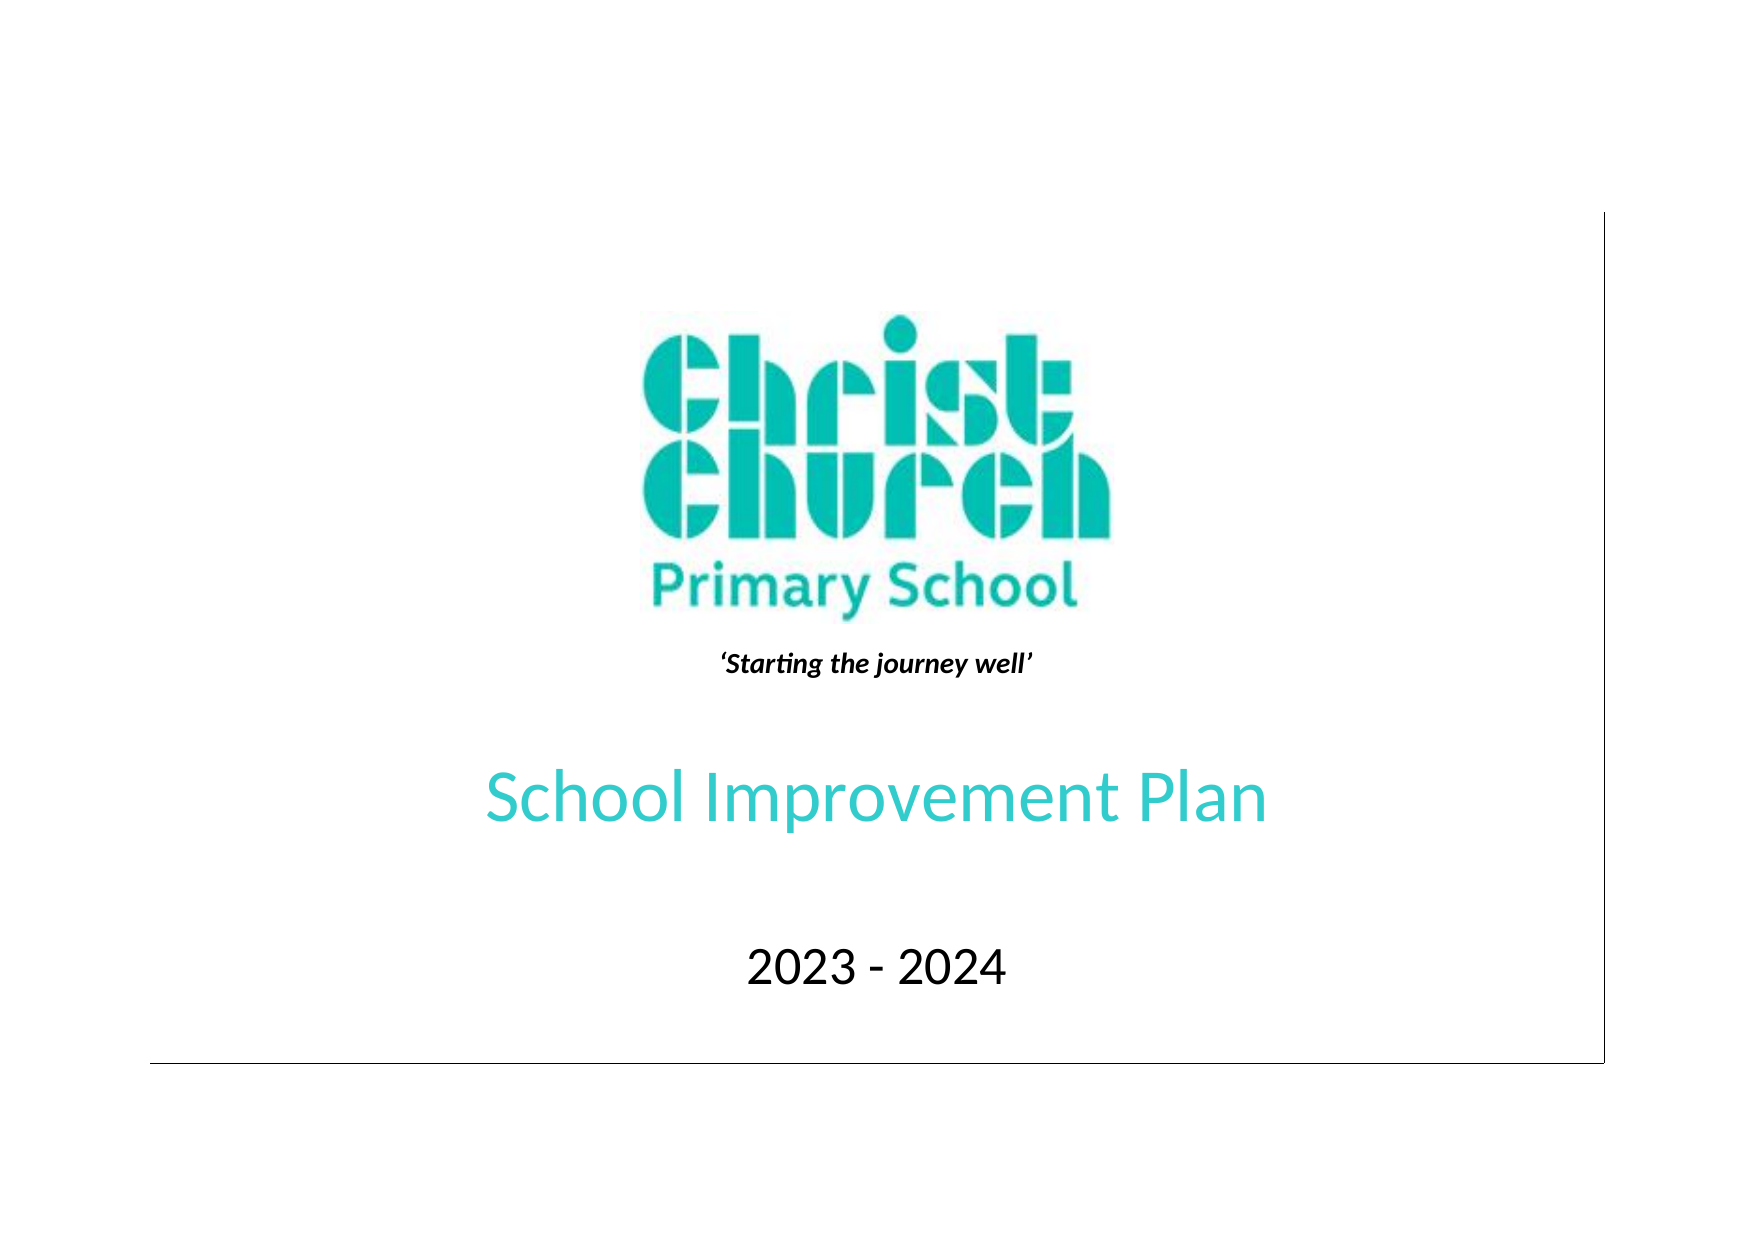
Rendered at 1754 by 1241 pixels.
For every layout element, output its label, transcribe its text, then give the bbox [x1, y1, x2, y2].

text ‘Starting the journey well’ [150, 645, 1604, 681]
text School Improvement Plan [150, 749, 1604, 840]
text 2023 - 2024 [150, 932, 1604, 1063]
